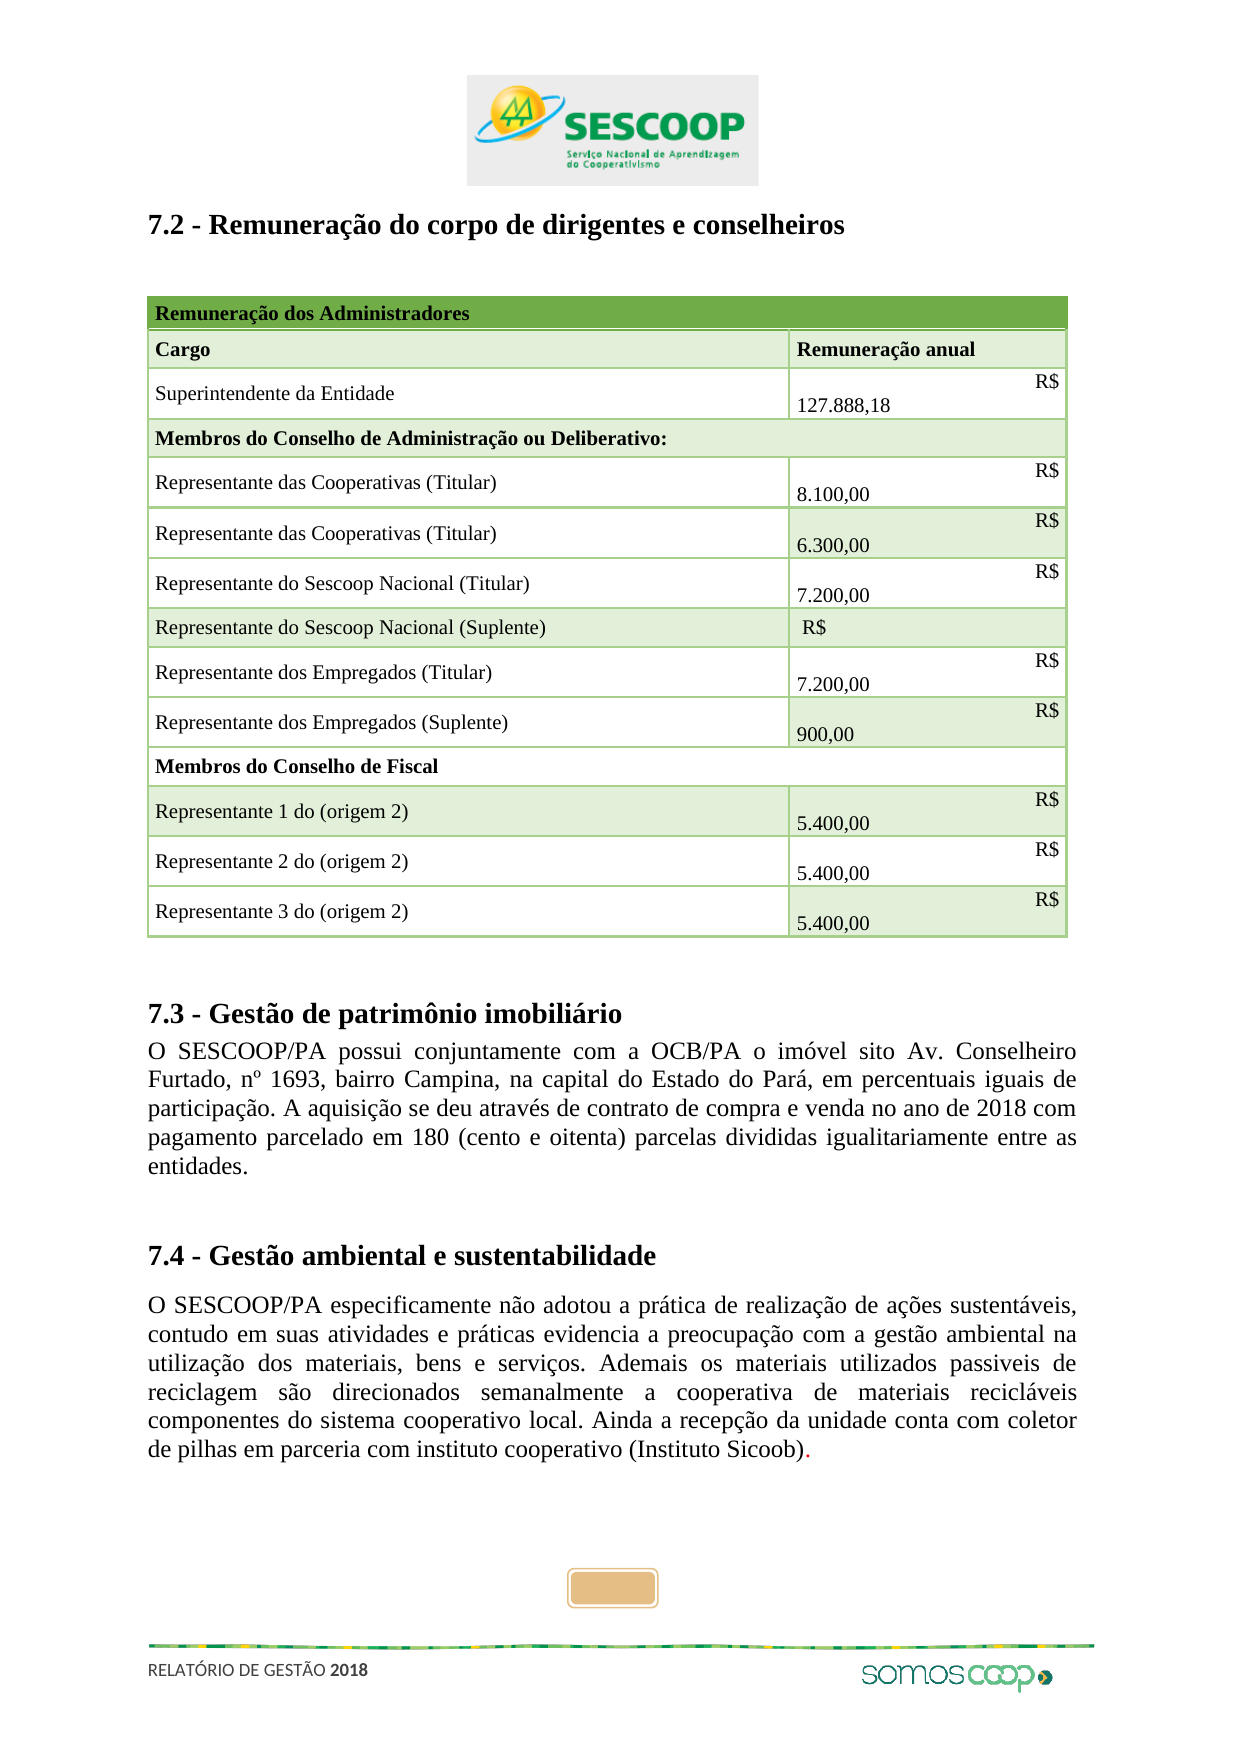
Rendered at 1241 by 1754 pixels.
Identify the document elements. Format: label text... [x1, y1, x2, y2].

subtitle 7.3 - Gestão de patrimônio imobiliário [148, 996, 1078, 1029]
table_cell R$ 8.100,00 [790, 458, 1065, 506]
subtitle 7.2 - Remuneração do corpo de dirigentes e conselheiros [148, 207, 1078, 240]
table_cell Representante das Cooperativas (Titular) [149, 458, 788, 506]
table_cell Representante do Sescoop Nacional (Titular) [149, 559, 788, 607]
table_cell Representante do Sescoop Nacional (Suplente) [149, 609, 788, 646]
table_cell R$ [790, 609, 1065, 646]
subtitle 7.4 - Gestão ambiental e sustentabilidade [148, 1238, 1078, 1272]
table_cell R$ 5.400,00 [790, 887, 1065, 935]
table_cell R$ 6.300,00 [790, 509, 1065, 557]
table_cell Representante 2 do (origem 2) [149, 837, 788, 885]
table_cell Membros do Conselho de Fiscal [149, 748, 1065, 785]
table_cell Representante dos Empregados (Suplente) [149, 698, 788, 746]
text O SESCOOP/PA especificamente não adotou a prática de realização de ações sustentáveis, contudo em suas atividades e práticas evidencia a preocupação com a gestão ambiental na utilização dos materiais, bens e serviços. Ademais os materiais utilizados passiveis de reciclagem são direcionados semanalmente a cooperativa de materiais recicláveis componentes do sistema cooperativo local. Ainda a recepção da unidade conta com coletor de pilhas em parceria com instituto cooperativo (Instituto Sicoob). [148, 1290, 1078, 1463]
table_cell Membros do Conselho de Administração ou Deliberativo: [149, 420, 1065, 456]
table_cell Remuneração anual [790, 331, 1065, 367]
table_cell R$ 7.200,00 [790, 559, 1065, 607]
table_cell R$ 5.400,00 [790, 787, 1065, 835]
table_cell Representante das Cooperativas (Titular) [149, 509, 788, 557]
table_cell R$ 7.200,00 [790, 648, 1065, 696]
table_cell R$ 5.400,00 [790, 837, 1065, 885]
table_cell Superintendente da Entidade [149, 369, 788, 417]
text O SESCOOP/PA possui conjuntamente com a OCB/PA o imóvel sito Av. Conselheiro Furtado, nº 1693, bairro Campina, na capital do Estado do Pará, em percentuais iguais de participação. A aquisição se deu através de contrato de compra e venda no ano de 2018 com pagamento parcelado em 180 (cento e oitenta) parcelas divididas igualitariamente entre as entidades. [148, 1036, 1078, 1179]
table_cell Representante dos Empregados (Titular) [149, 648, 788, 696]
table_header Remuneração dos Administradores [149, 298, 1065, 328]
table_cell Representante 3 do (origem 2) [149, 887, 788, 935]
table_cell Cargo [149, 331, 788, 367]
table_cell R$ 900,00 [790, 698, 1065, 746]
table_cell R$ 127.888,18 [790, 369, 1065, 417]
table_cell Representante 1 do (origem 2) [149, 787, 788, 835]
